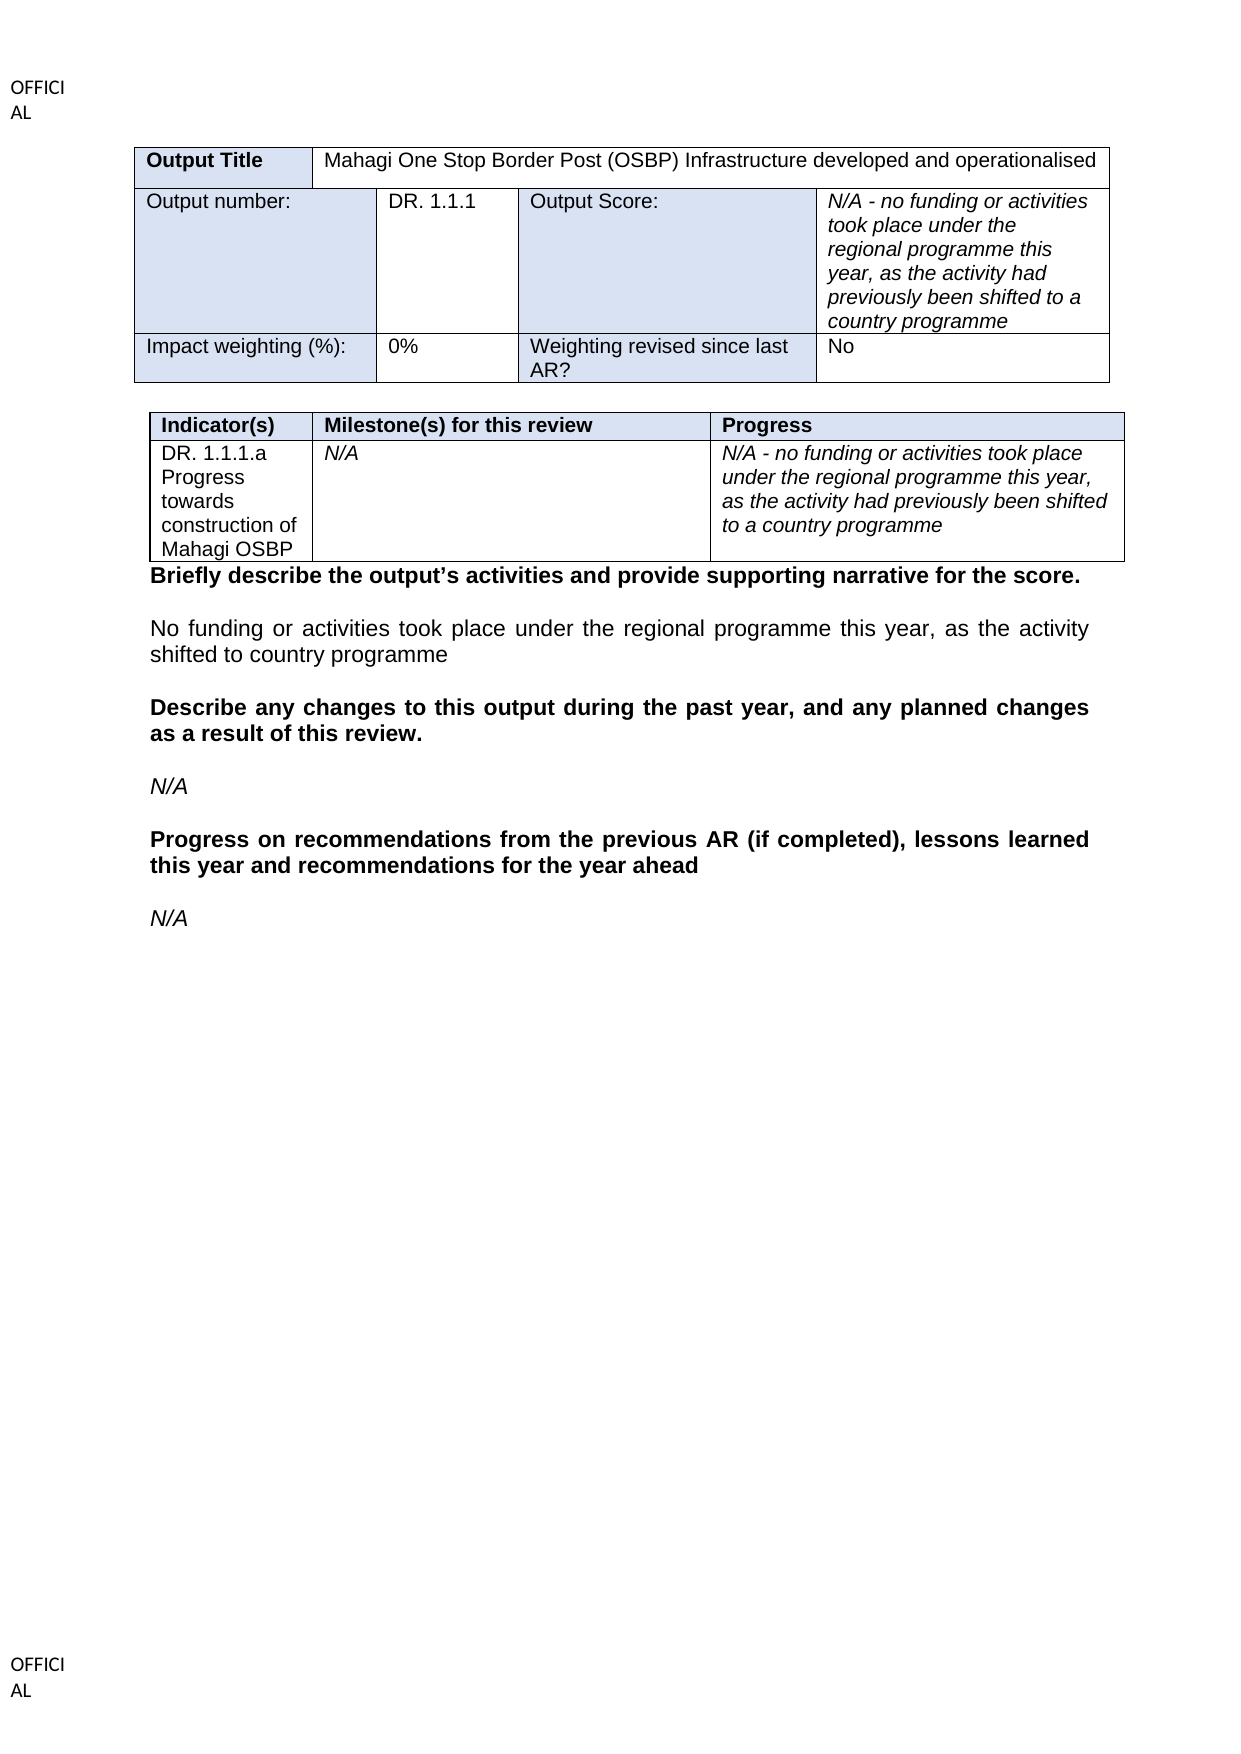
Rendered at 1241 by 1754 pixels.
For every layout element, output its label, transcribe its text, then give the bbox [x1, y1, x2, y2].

table_cell DR. 1.1.1 [377, 189, 518, 333]
table_cell N/A - no funding or activities took place under the regional programme this year, as the activity had previously been shifted to a country programme [711, 441, 1124, 561]
table_cell Output Score: [519, 189, 816, 333]
table_cell N/A [313, 441, 710, 561]
text Describe any changes to this output during the past year, and any planned changes as a result of this review. [150, 694, 1090, 747]
table_header Progress [711, 413, 1124, 440]
table_cell Weighting revised since last AR? [519, 334, 816, 382]
table_cell DR. 1.1.1.a Progress towards construction of Mahagi OSBP [151, 441, 312, 561]
table_header Milestone(s) for this review [313, 413, 710, 440]
text Progress on recommendations from the previous AR (if completed), lessons learned this year and recommendations for the year ahead [150, 826, 1090, 878]
text N/A [150, 773, 1090, 799]
table_cell N/A - no funding or activities took place under the regional programme this year, as the activity had previously been shifted to a country programme [817, 189, 1109, 333]
table_cell Impact weighting (%): [135, 334, 376, 382]
table_cell Output number: [135, 189, 376, 333]
table_cell No [817, 334, 1109, 382]
text No funding or activities took place under the regional programme this year, as the activity shifted to country programme [150, 615, 1090, 667]
table_header Mahagi One Stop Border Post (OSBP) Infrastructure developed and operationalised [313, 148, 1109, 188]
text Briefly describe the output’s activities and provide supporting narrative for the score. [150, 562, 1090, 588]
table_cell 0% [377, 334, 518, 382]
table_header Output Title [135, 148, 312, 188]
table_header Indicator(s) [151, 413, 312, 440]
text N/A [150, 905, 1090, 931]
